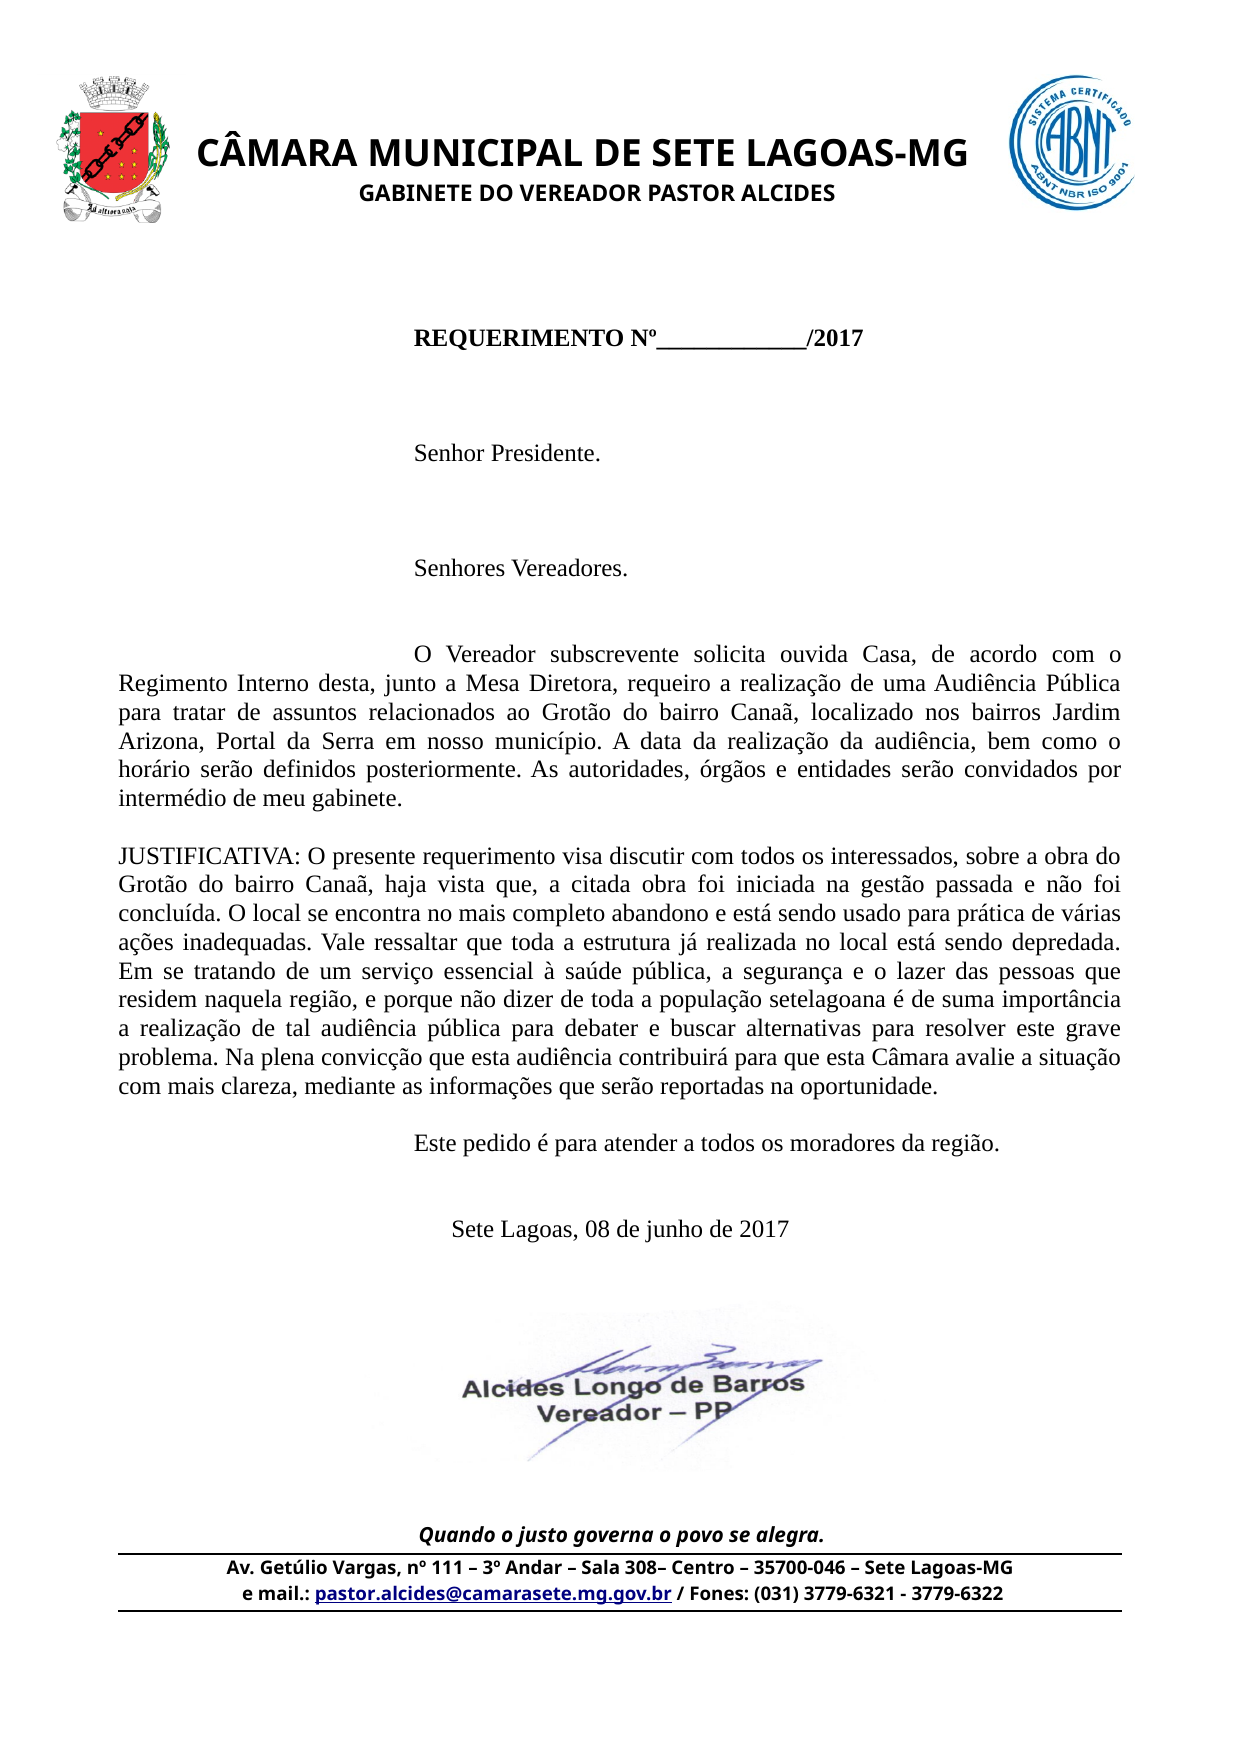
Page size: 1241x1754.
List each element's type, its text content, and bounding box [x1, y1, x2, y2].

text JUSTIFICATIVA: O presente requerimento visa discutir com todos os interessados, sobre a obra do Grotão do bairro Canaã, haja vista que, a citada obra foi iniciada na gestão passada e não foi concluída. O local se encontra no mais completo abandono e está sendo usado para prática de várias ações inadequadas. Vale ressaltar que toda a estrutura já realizada no local está sendo depredada. Em se tratando de um serviço essencial à saúde pública, a segurança e o lazer das pessoas que residem naquela região, e porque não dizer de toda a população setelagoana é de suma importância a realização de tal audiência pública para debater e buscar alternativas para resolver este grave problema. Na plena convicção que esta audiência contribuirá para que esta Câmara avalie a situação com mais clareza, mediante as informações que serão reportadas na oportunidade. [118, 841, 1122, 1099]
text O Vereador subscrevente solicita ouvida Casa, de acordo com o Regimento Interno desta, junto a Mesa Diretora, requeiro a realização de uma Audiência Pública para tratar de assuntos relacionados ao Grotão do bairro Canaã, localizado nos bairros Jardim Arizona, Portal da Serra em nosso município. A data da realização da audiência, bem como o horário serão definidos posteriormente. As autoridades, órgãos e entidades serão convidados por intermédio de meu gabinete. [118, 639, 1122, 812]
text Sete Lagoas, 08 de junho de 2017 [118, 1214, 1122, 1243]
text Senhores Vereadores. [118, 553, 1122, 582]
text Senhor Presidente. [118, 438, 1122, 467]
text Este pedido é para atender a todos os moradores da região. [118, 1128, 1122, 1157]
text REQUERIMENTO Nº____________/2017 [340, 323, 1122, 352]
